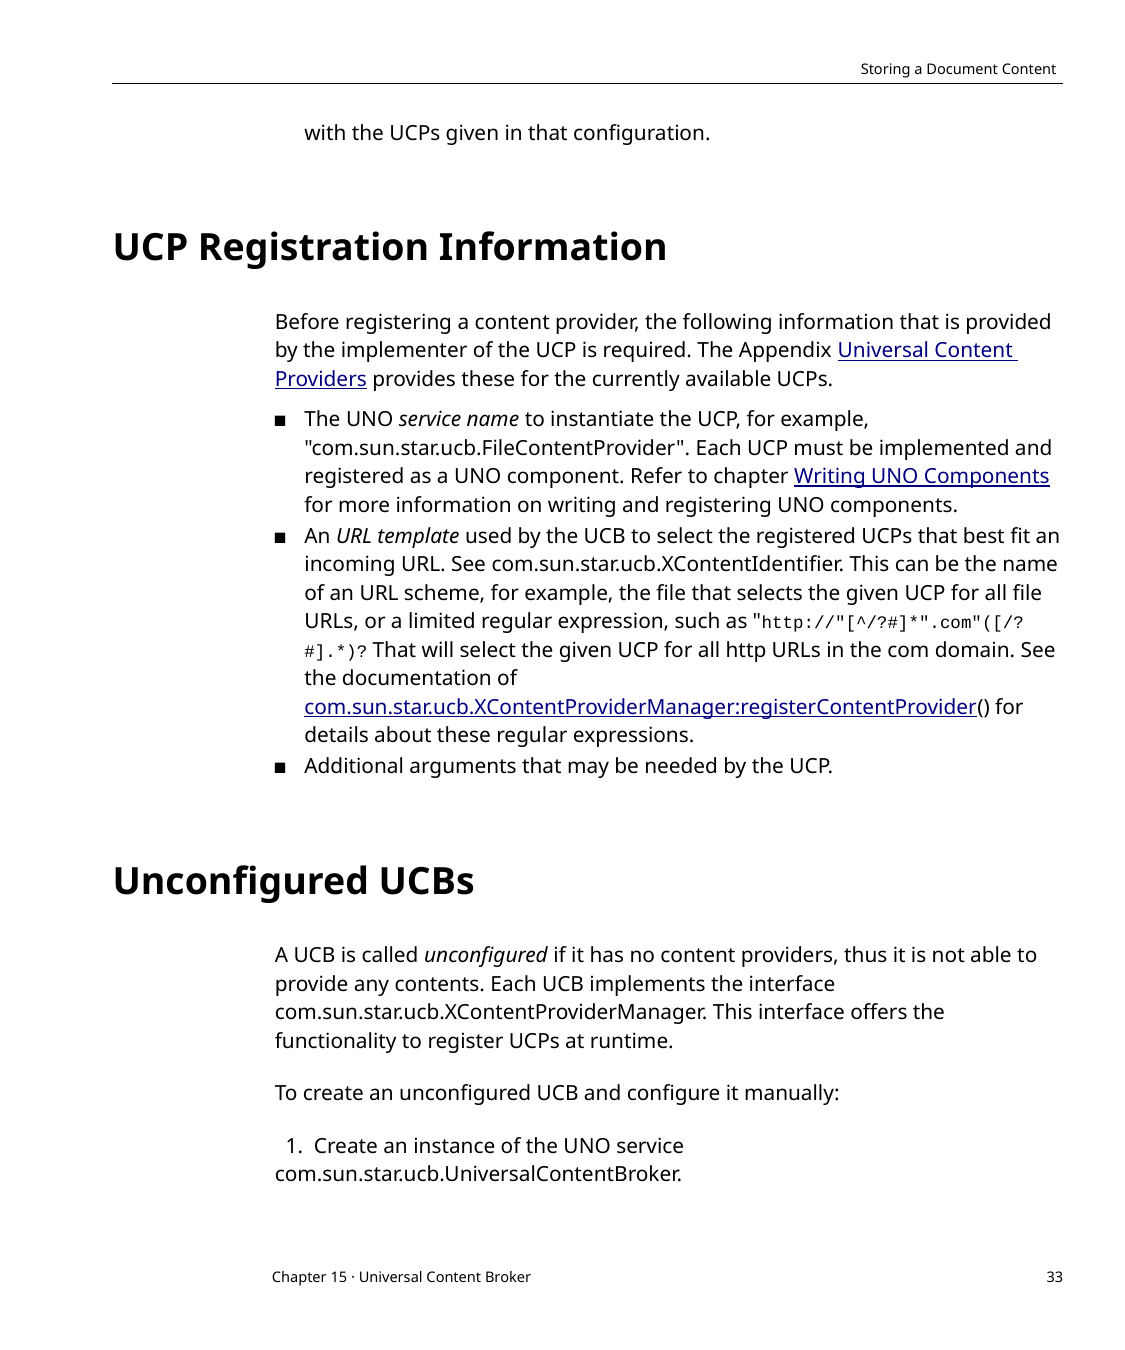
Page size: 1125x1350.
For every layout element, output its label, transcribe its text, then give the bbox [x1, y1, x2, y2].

text To create an unconfigured UCB and configure it manually: [274, 1078, 1063, 1107]
list with the UCPs given in that configuration. [274, 118, 1063, 147]
subtitle UCP Registration Information [112, 220, 1063, 271]
list Create an instance of the UNO service com.sun.star.ucb.UniversalContentBroker. [274, 1131, 1063, 1188]
text A UCB is called unconfigured if it has no content providers, thus it is not able to provide any contents. Each UCB implements the interface com.sun.star.ucb.XContentProviderManager. This interface offers the functionality to register UCPs at runtime. [274, 941, 1063, 1054]
list Additional arguments that may be needed by the UCP. [274, 752, 1063, 780]
list The UNO service name to instantiate the UCP, for example, "com.sun.star.ucb.FileContentProvider". Each UCP must be implemented and registered as a UNO component. Refer to chapter Writing UNO Components for more information on writing and registering UNO components. [274, 404, 1063, 518]
text Before registering a content provider, the following information that is provided by the implementer of the UCP is required. The Appendix Universal Content Providers provides these for the currently available UCPs. [274, 307, 1063, 392]
list An URL template used by the UCB to select the registered UCPs that best fit an incoming URL. See com.sun.star.ucb.XContentIdentifier. This can be the name of an URL scheme, for example, the file that selects the given UCP for all file URLs, or a limited regular expression, such as "http://"[^/?#]*".com"([/?#].*)? That will select the given UCP for all http URLs in the com domain. See the documentation of com.sun.star.ucb.XContentProviderManager:registerContentProvider() for details about these regular expressions. [274, 521, 1063, 749]
subtitle Unconfigured UCBs [112, 854, 1063, 905]
